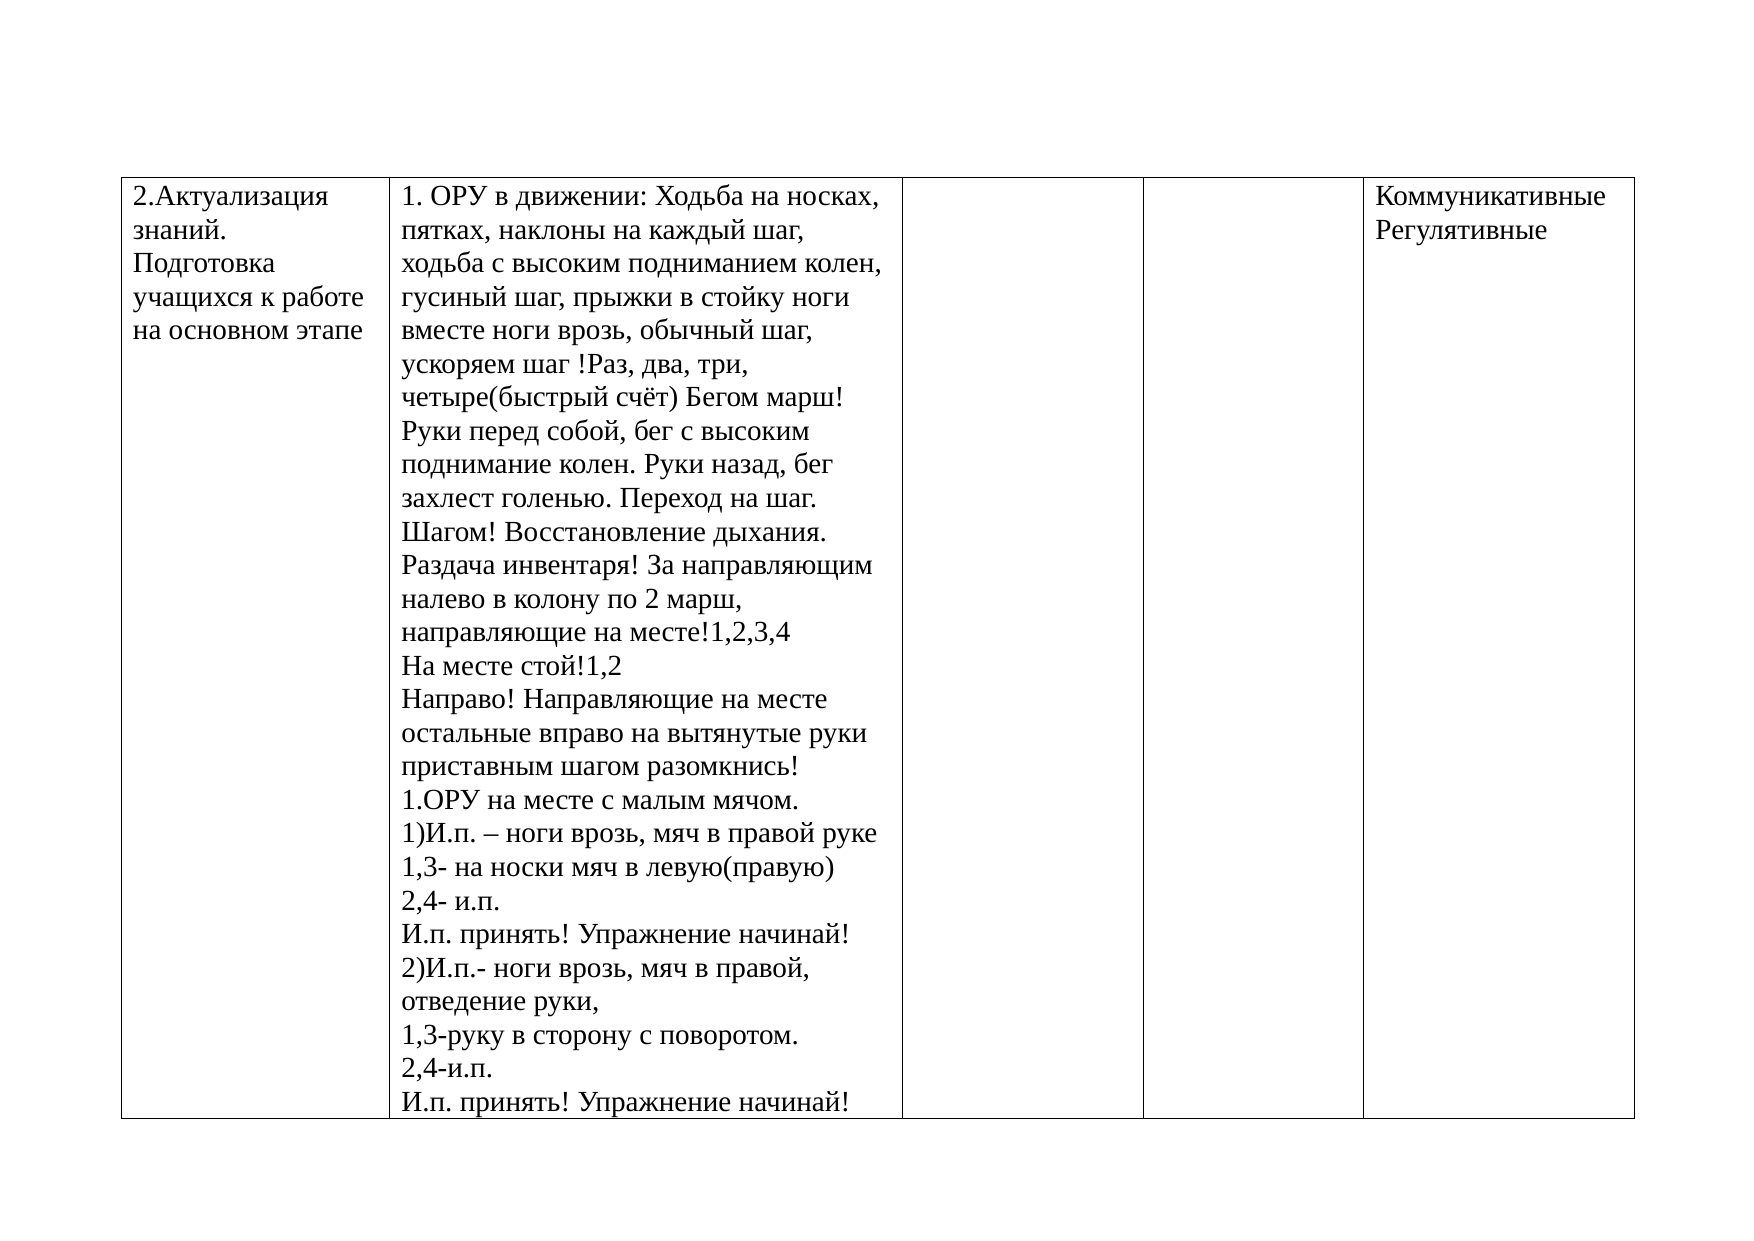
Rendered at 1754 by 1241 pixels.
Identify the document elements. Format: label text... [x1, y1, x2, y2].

table_cell Коммуникативные Регулятивные Познавательные. Коммуникативные Регулятивные [1364, 178, 1634, 1117]
table_cell 2.Актуализация знаний. Подготовка учащихся к работе на основном этапе 3.Основной этап 4.Заключительный [122, 178, 389, 1117]
table_cell [1144, 178, 1363, 1117]
table_cell [903, 178, 1143, 1117]
table_cell 1. ОРУ в движении: Ходьба на носках, пятках, наклоны на каждый шаг, ходьба с высоким подниманием колен, гусиный шаг, прыжки в стойку ноги вместе ноги врозь, обычный шаг, ускоряем шаг !Раз, два, три, четыре(быстрый счёт) Бегом марш! Руки перед собой, бег с высоким поднимание колен. Руки назад, бег захлест голенью. Переход на шаг. Шагом! Восстановление дыхания. Раздача инвентаря! За направляющим налево в колону по 2 марш, направляющие на месте!1,2,3,4 На месте стой!1,2 Направо! Направляющие на месте остальные вправо на вытянутые руки приставным шагом разомкнись! 1.ОРУ на месте с малым мячом. 1)И.п. – ноги врозь, мяч в правой руке 1,3- на носки мяч в левую(правую) 2,4- и.п. И.п. принять! Упражнение начинай! 2)И.п.- ноги врозь, мяч в правой, отведение руки, 1,3-руку в сторону с поворотом. 2,4-и.п. И.п. принять! Упражнение начинай! 3)Наклоны. И.п.- ноги врозь, мяч вверх. 1- наклон влево 2- и.п. 3,4- то же самое вправо. 4)И.п. ноги врозь, мяч вперед, 1- наклон вперед, прокатить мяч вокруг левой ноги 2-и.п. 3,4- то же самое вокруг правой ноги. И.п. принять! Упражнение начинай! 5)Выпады И.п.-о.с, мяч в правой 1-выпад правой вперед, переложить мяч под ногой в другую руку 2-и.п. 3-то же самое с левой ноги 4-и.п. 6)И.п.-выпад правой в сторону, мяч в правой вперед 1,3- перекат влево, мяч в левой вперед 2,4- перекат вправо, мяч в правой вперед 7)Приседания И.п.- ноги врозь, мяч в правой 1,3- присесть, мяч переложить в левую(правую) руку 2,4-и.п. 8)И.п.-о.с. мяч перед собой на полу. прыжки на двух ногах. На мой счет. И.п. принять! Прыжки начинай! Шагом!1,2,3,4 9)Восстановление дыхания. Руки на пояс. Глубокий вдох через нос. Выдох! 1-Вдох,2-выдох(3 повторения) Собрать мячи. Группа в 1 шеренгу становись! Сейчас мы будем преодолевать полосу препятствия. Полоса препятствия. 1.На мате по-пластунски 2.перепрыгнуть мячи. 3.на мате проползти на четвереньках 4.Ходьба по скамейке на носках. Сбор инвентаря. Подвижная игра: 1)«Два мороза» В одну шеренгу становись! 2)«Три, тринадцать, тридцать три» Подведение итогов. -Что выполняли на занятии? Направо! -За направляющим в группу шагом марш! -До свидания! [390, 178, 902, 1117]
